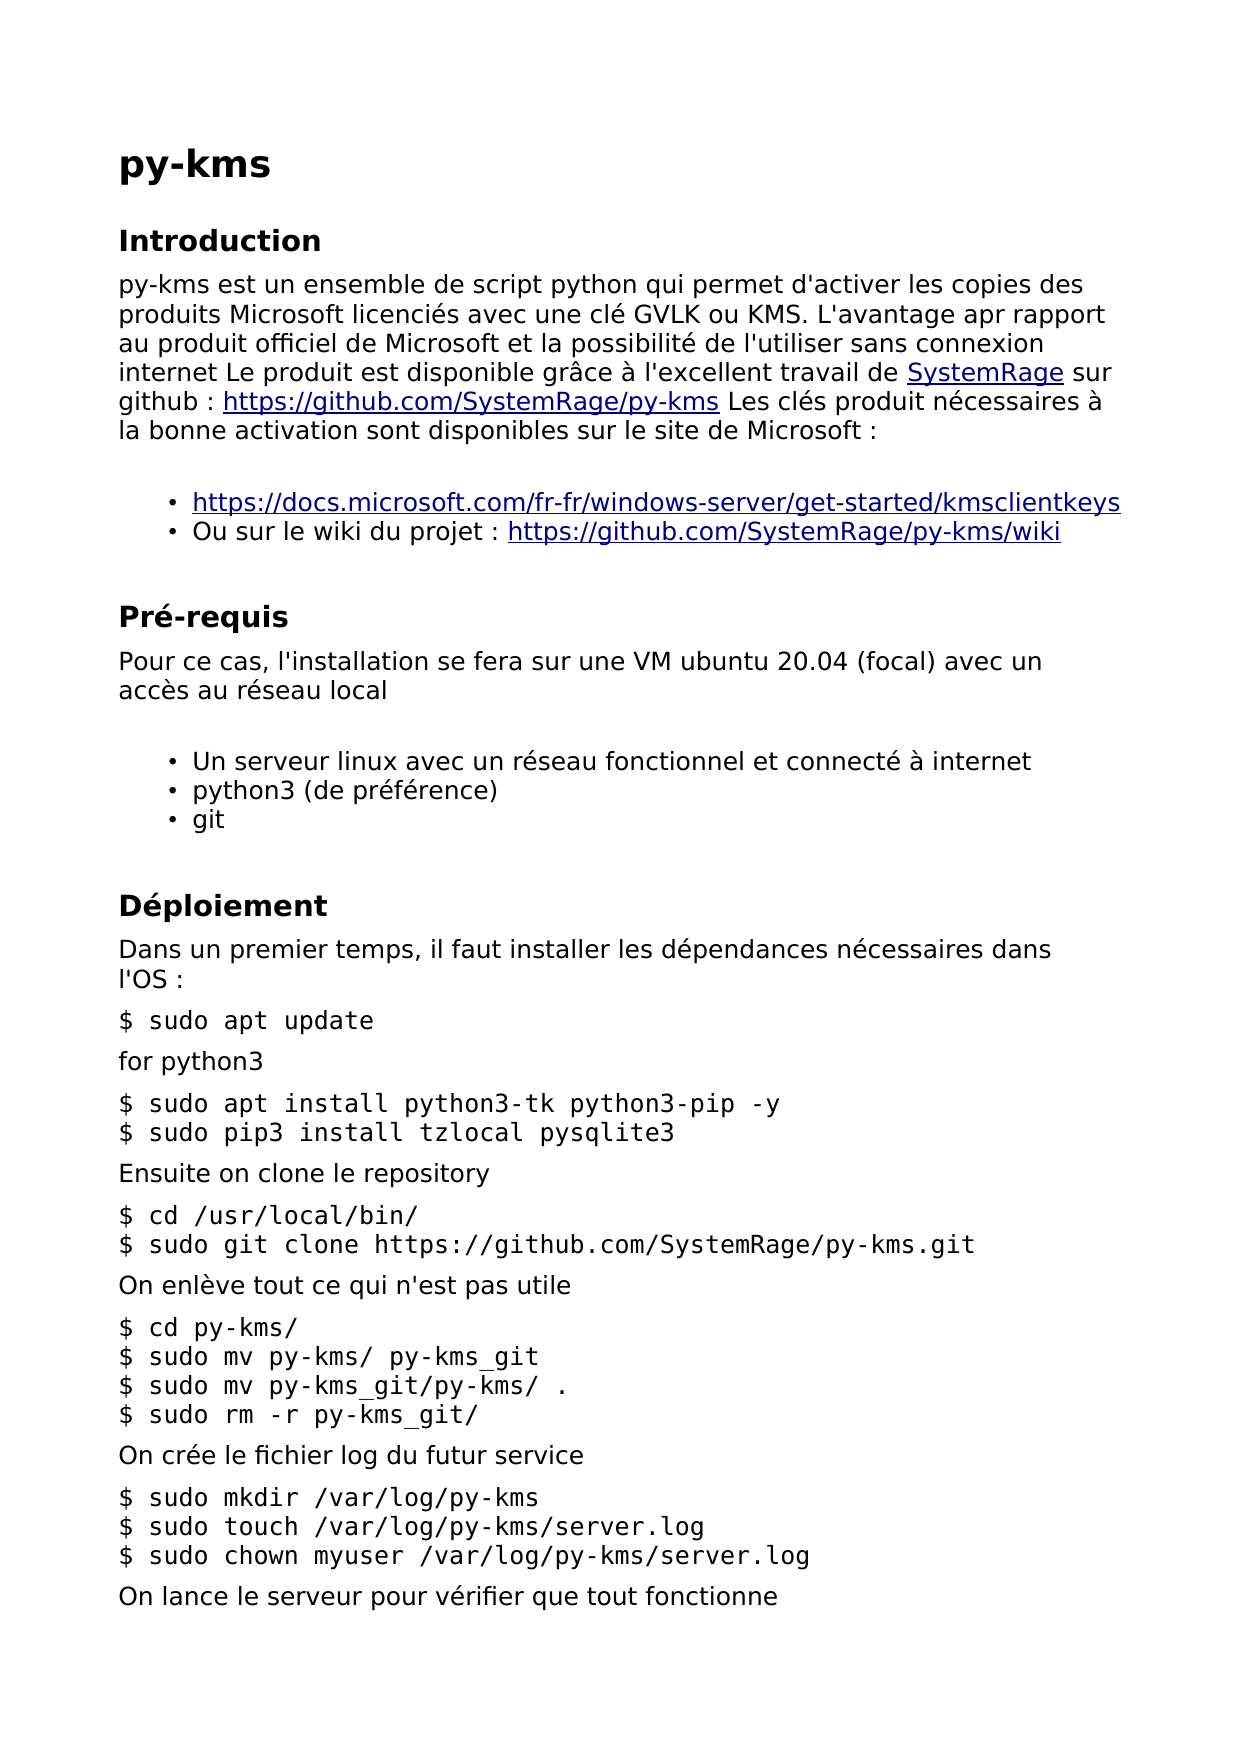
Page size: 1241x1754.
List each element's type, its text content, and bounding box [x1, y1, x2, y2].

text py-kms est un ensemble de script python qui permet d'activer les copies des produits Microsoft licenciés avec une clé GVLK ou KMS. L'avantage apr rapport au produit officiel de Microsoft et la possibilité de l'utiliser sans connexion internet Le produit est disponible grâce à l'excellent travail de SystemRage sur github : https://github.com/SystemRage/py-kms Les clés produit nécessaires à la bonne activation sont disponibles sur le site de Microsoft : [118, 271, 1122, 446]
text On enlève tout ce qui n'est pas utile [118, 1271, 1122, 1300]
list git [177, 806, 1122, 835]
text Dans un premier temps, il faut installer les dépendances nécessaires dans l'OS : [118, 936, 1122, 994]
text $ sudo apt update [118, 1007, 1122, 1036]
text Pour ce cas, l'installation se fera sur une VM ubuntu 20.04 (focal) avec un accès au réseau local [118, 647, 1122, 705]
list Un serveur linux avec un réseau fonctionnel et connecté à internet [177, 747, 1122, 776]
list Ou sur le wiki du projet : https://github.com/SystemRage/py-kms/wiki [177, 517, 1122, 546]
text On lance le serveur pour vérifier que tout fonctionne [118, 1582, 1122, 1611]
text Ensuite on clone le repository [118, 1159, 1122, 1188]
text $ sudo apt install python3-tk python3-pip -y $ sudo pip3 install tzlocal pysqlite3 [118, 1089, 1122, 1147]
text $ cd /usr/local/bin/ $ sudo git clone https://github.com/SystemRage/py-kms.git [118, 1201, 1122, 1259]
subtitle py-kms [118, 143, 1122, 187]
text $ cd py-kms/ $ sudo mv py-kms/ py-kms_git $ sudo mv py-kms_git/py-kms/ . $ sudo rm -r py-kms_git/ [118, 1313, 1122, 1429]
subtitle Déploiement [118, 889, 1122, 923]
list https://docs.microsoft.com/fr-fr/windows-server/get-started/kmsclientkeys [177, 488, 1122, 517]
text for python3 [118, 1047, 1122, 1077]
subtitle Pré-requis [118, 601, 1122, 634]
list python3 (de préférence) [177, 776, 1122, 806]
subtitle Introduction [118, 224, 1122, 258]
text $ sudo mkdir /var/log/py-kms $ sudo touch /var/log/py-kms/server.log $ sudo chown myuser /var/log/py-kms/server.log [118, 1483, 1122, 1570]
text On crée le fichier log du futur service [118, 1441, 1122, 1470]
